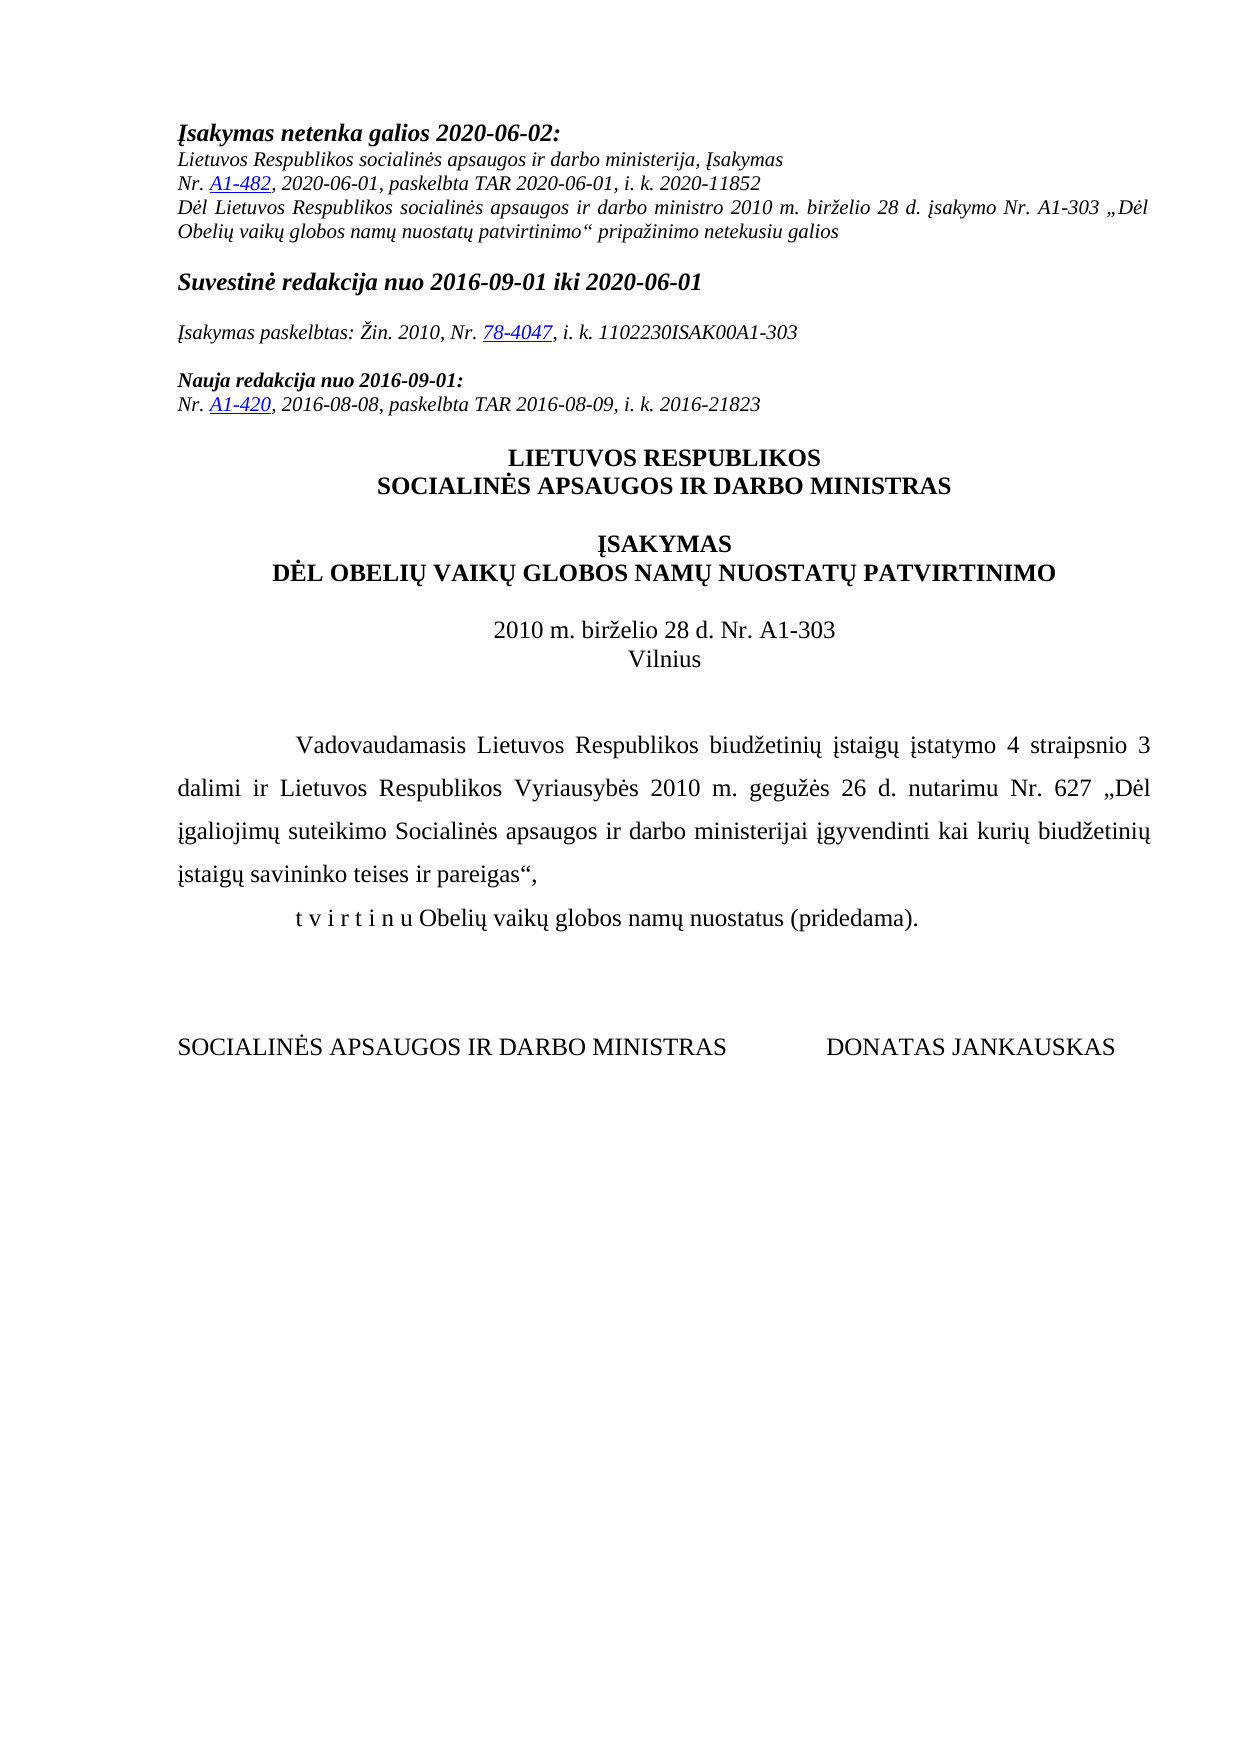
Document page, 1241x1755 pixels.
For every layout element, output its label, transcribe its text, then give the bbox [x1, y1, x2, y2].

text Nauja redakcija nuo 2016-09-01: [177, 368, 1152, 392]
text DĖL OBELIŲ VAIKŲ GLOBOS NAMŲ NUOSTATŲ PATVIRTINIMO [177, 558, 1152, 586]
text Įsakymas netenka galios 2020-06-02: [177, 118, 1152, 147]
text Nr. A1-420, 2016-08-08, paskelbta TAR 2016-08-09, i. k. 2016-21823 [177, 392, 1152, 416]
text Vadovaudamasis Lietuvos Respublikos biudžetinių įstaigų įstatymo 4 straipsnio 3 dalimi ir Lietuvos Respublikos Vyriausybės 2010 m. gegužės 26 d. nutarimu Nr. 627 „Dėl įgaliojimų suteikimo Socialinės apsaugos ir darbo ministerijai įgyvendinti kai kurių biudžetinių įstaigų savininko teises ir pareigas“, [177, 730, 1152, 888]
text Vilnius [177, 644, 1152, 673]
text Įsakymas paskelbtas: Žin. 2010, Nr. 78-4047, i. k. 1102230ISAK00A1-303 [177, 320, 1152, 344]
text 2010 m. birželio 28 d. Nr. A1-303 [177, 615, 1152, 644]
text ĮSAKYMAS [177, 529, 1152, 558]
text Dėl Lietuvos Respublikos socialinės apsaugos ir darbo ministro 2010 m. birželio 28 d. įsakymo Nr. A1-303 „Dėl Obelių vaikų globos namų nuostatų patvirtinimo“ pripažinimo netekusiu galios [177, 195, 1152, 243]
text t v i r t i n u Obelių vaikų globos namų nuostatus (pridedama). [177, 903, 1152, 931]
text SOCIALINĖS APSAUGOS IR DARBO MINISTRAS [177, 471, 1152, 500]
text Lietuvos Respublikos socialinės apsaugos ir darbo ministerija, Įsakymas [177, 147, 1152, 171]
text LIETUVOS RESPUBLIKOS [177, 443, 1152, 471]
text Suvestinė redakcija nuo 2016-09-01 iki 2020-06-01 [177, 267, 1152, 296]
text Nr. A1-482, 2020-06-01, paskelbta TAR 2020-06-01, i. k. 2020-11852 [177, 171, 1152, 195]
text socialinės apsaugos ir darbo ministras Donatas Jankauskas [177, 1032, 1152, 1061]
